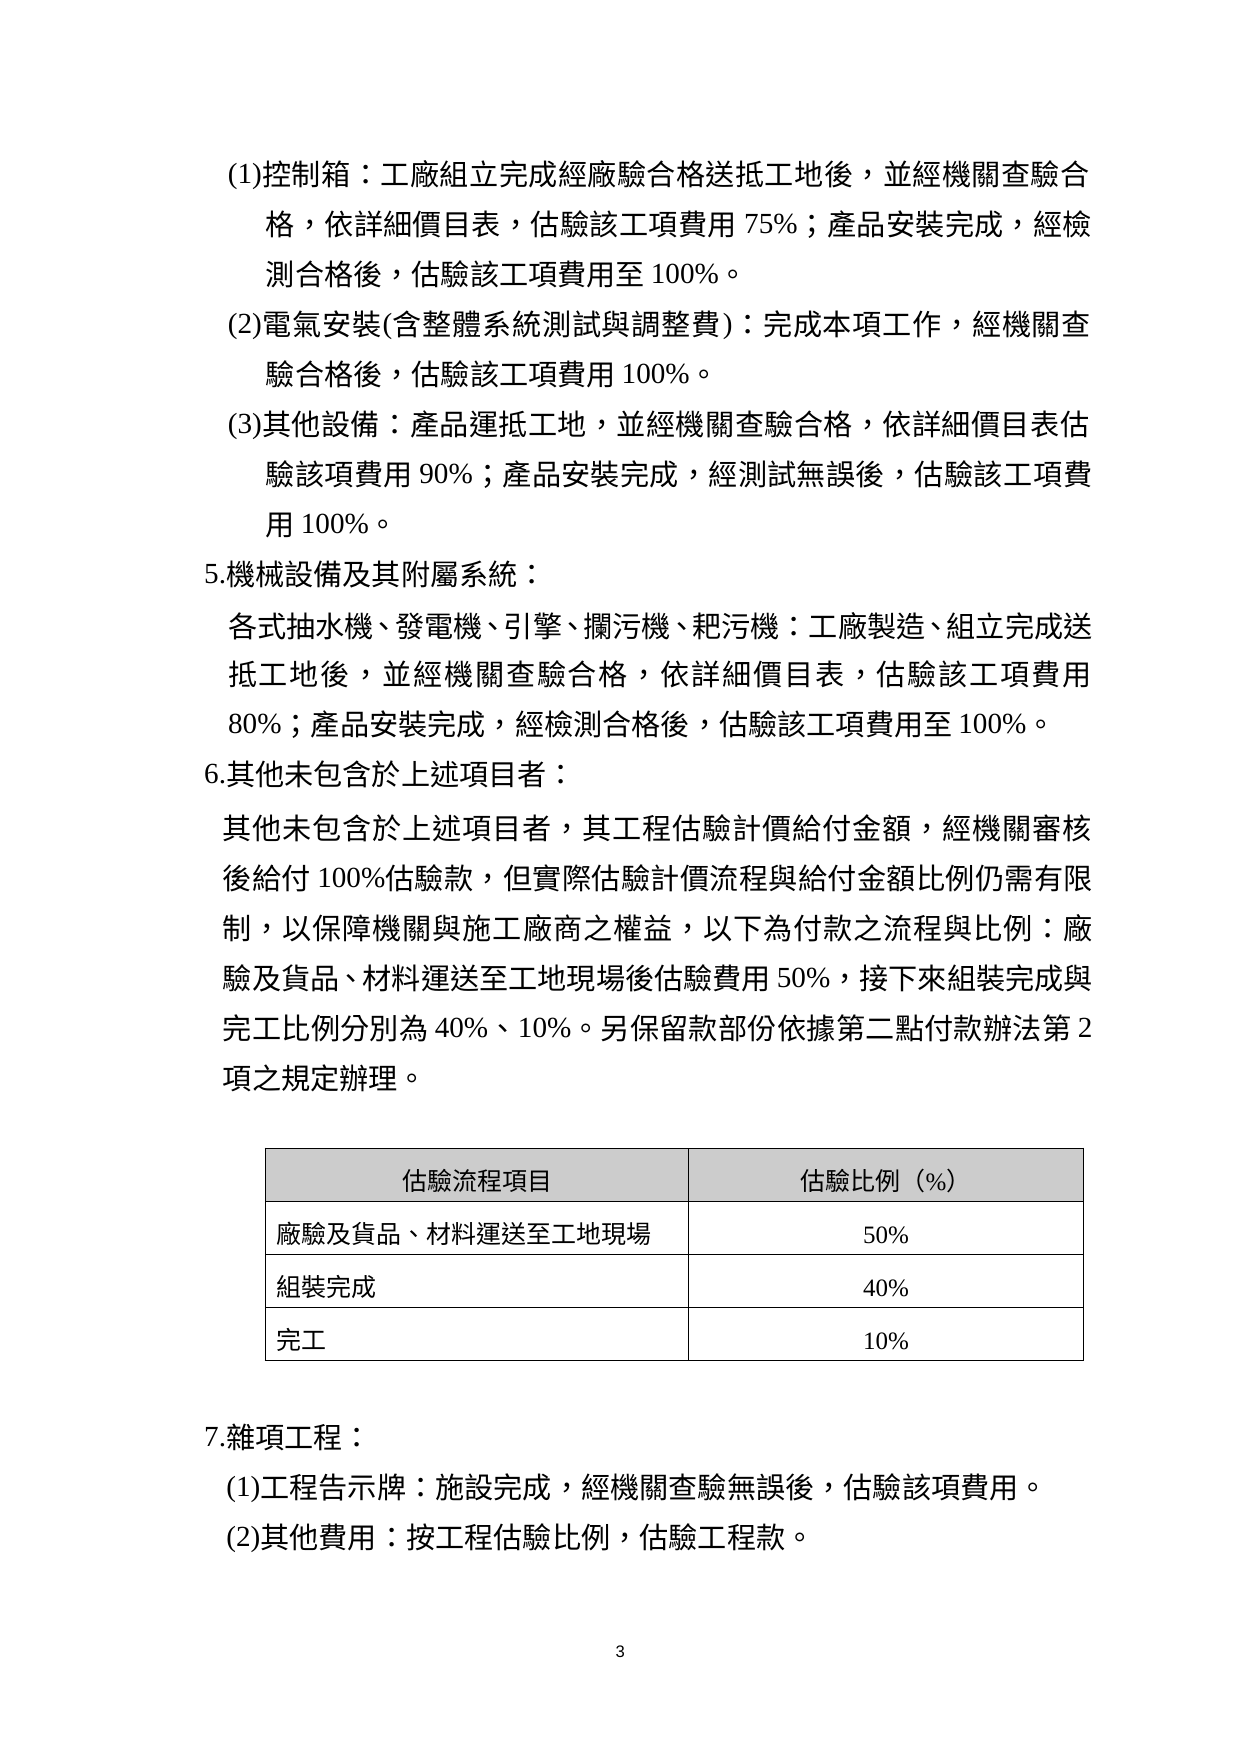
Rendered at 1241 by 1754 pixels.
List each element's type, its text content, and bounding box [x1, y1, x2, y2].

table_cell 40% [689, 1255, 1083, 1307]
subtitle 其他未包含於上述項目者，其工程估驗計價給付金額，經機關審核後給付100%估驗款，但實際估驗計價流程與給付金額比例仍需有限制，以保障機關與施工廠商之權益，以下為付款之流程與比例：廠驗及貨品、材料運送至工地現場後估驗費用50%，接下來組裝完成與完工比例分別為40%、10%。另保留款部份依據第二點付款辦法第2項之規定辦理。 [223, 798, 1092, 1098]
table_cell 組裝完成 [266, 1255, 688, 1307]
subtitle 各式抽水機、發電機、引擎、攔污機、耙污機：工廠製造、組立完成送抵工地後，並經機關查驗合格，依詳細價目表，估驗該工項費用80%；產品安裝完成，經檢測合格後，估驗該工項費用至100%。 [228, 598, 1092, 748]
text (3)其他設備：產品運抵工地，並經機關查驗合格，依詳細價目表估驗該項費用90%；產品安裝完成，經測試無誤後，估驗該工項費用100%。 [228, 398, 1092, 548]
subtitle 6.其他未包含於上述項目者： [204, 748, 1092, 798]
text (1)工程告示牌：施設完成，經機關查驗無誤後，估驗該項費用。 [226, 1461, 1092, 1511]
subtitle 5.機械設備及其附屬系統： [204, 548, 1092, 598]
table_cell 完工 [266, 1308, 688, 1360]
text (2)電氣安裝(含整體系統測試與調整費)：完成本項工作，經機關查驗合格後，估驗該工項費用100%。 [228, 298, 1092, 398]
table_header 估驗流程項目 [266, 1149, 688, 1201]
table_cell 10% [689, 1308, 1083, 1360]
table_header 估驗比例（%） [689, 1149, 1083, 1201]
subtitle 7.雜項工程： [204, 1411, 1092, 1461]
table_cell 廠驗及貨品、材料運送至工地現場 [266, 1202, 688, 1254]
table_cell 50% [689, 1202, 1083, 1254]
text (2)其他費用：按工程估驗比例，估驗工程款。 [226, 1511, 1092, 1561]
text (1)控制箱：工廠組立完成經廠驗合格送抵工地後，並經機關查驗合格，依詳細價目表，估驗該工項費用75%；產品安裝完成，經檢測合格後，估驗該工項費用至100%。 [228, 148, 1092, 298]
